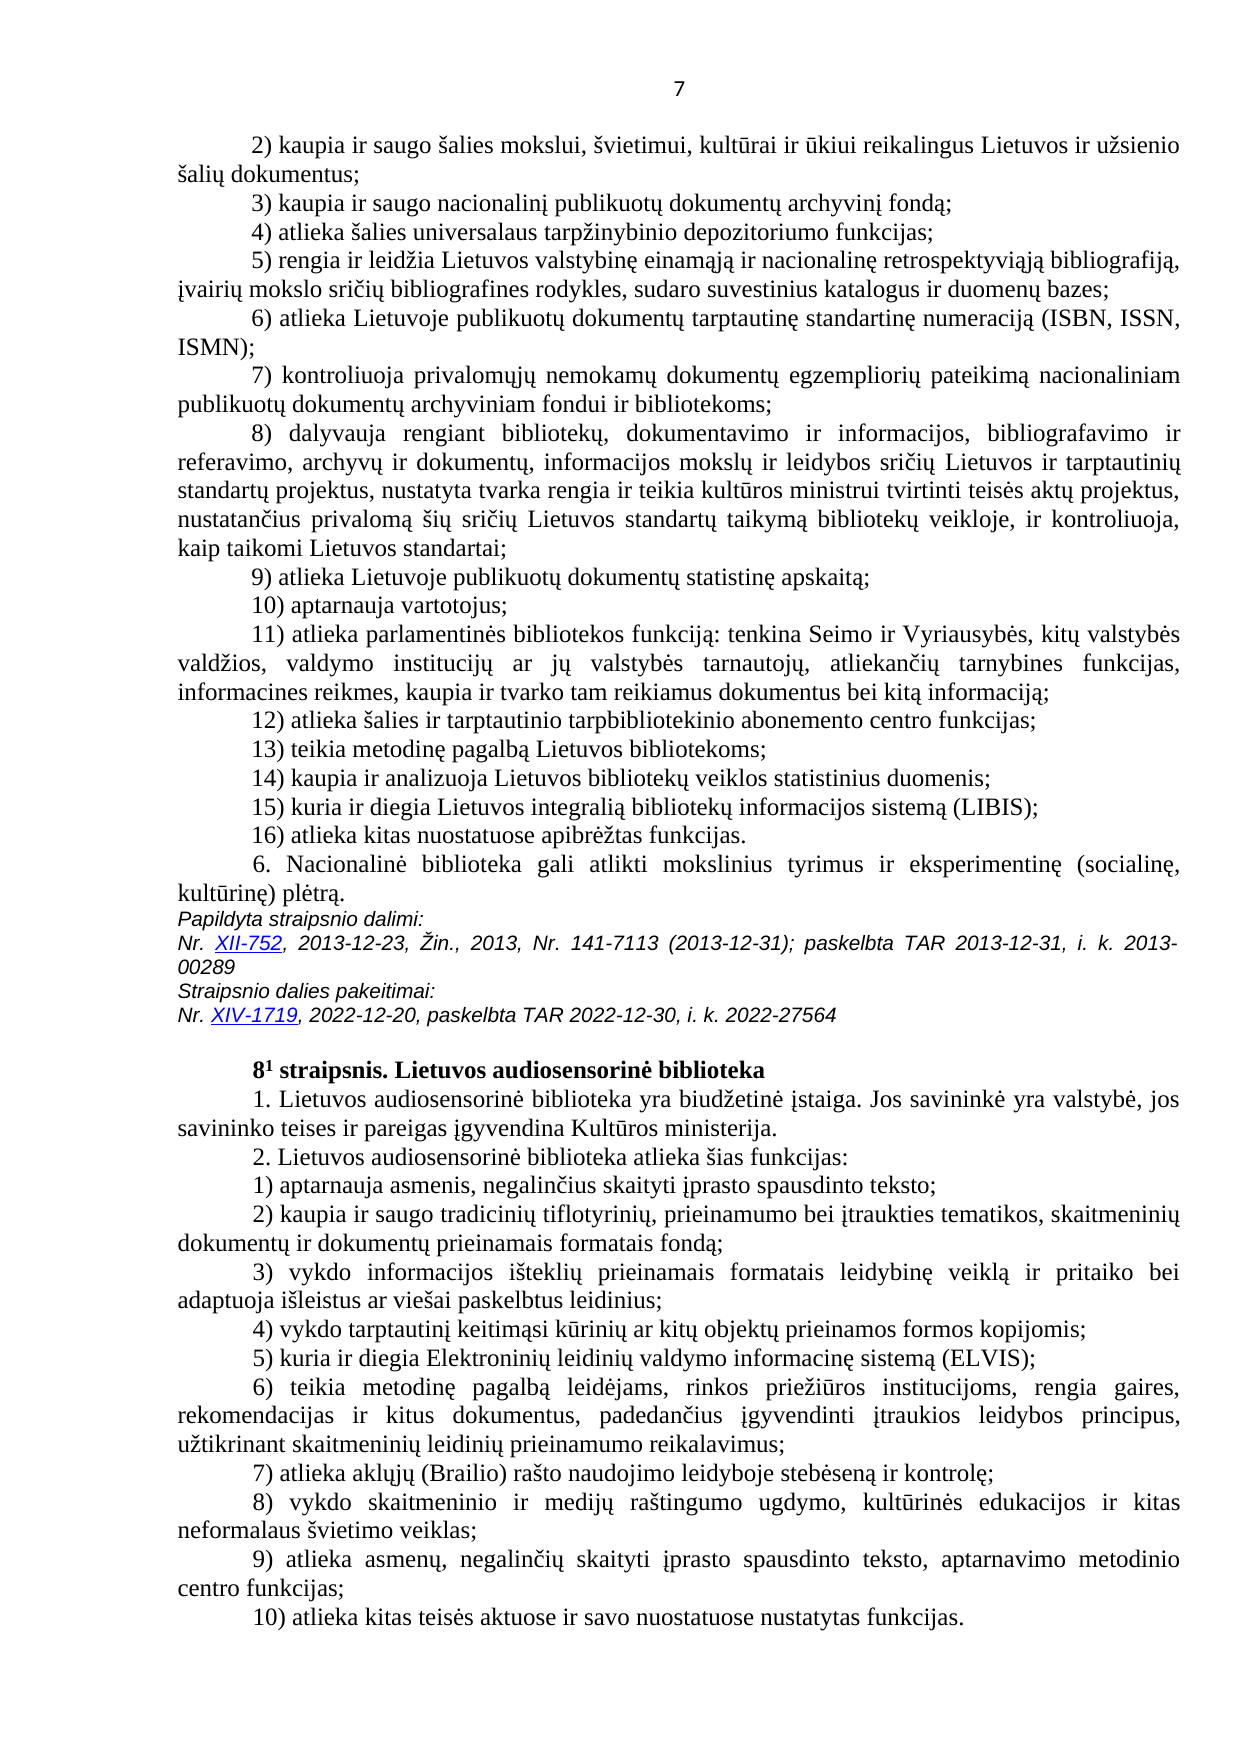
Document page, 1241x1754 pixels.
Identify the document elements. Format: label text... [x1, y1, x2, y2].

text 9) atlieka Lietuvoje publikuotų dokumentų statistinę apskaitą; [177, 562, 1181, 591]
text 4) vykdo tarptautinį keitimąsi kūrinių ar kitų objektų prieinamos formos kopijomis; [177, 1314, 1181, 1343]
text 5) rengia ir leidžia Lietuvos valstybinę einamąją ir nacionalinę retrospektyviąją bibliografiją, įvairių mokslo sričių bibliografines rodykles, sudaro suvestinius katalogus ir duomenų bazes; [177, 246, 1181, 303]
text Nr. XII-752, 2013-12-23, Žin., 2013, Nr. 141-7113 (2013-12-31); paskelbta TAR 2013-12-31, i. k. 2013-00289 [177, 931, 1181, 979]
text 7) kontroliuoja privalomųjų nemokamų dokumentų egzempliorių pateikimą nacionaliniam publikuotų dokumentų archyviniam fondui ir bibliotekoms; [177, 361, 1181, 418]
text Papildyta straipsnio dalimi: [177, 907, 1181, 931]
text 7) atlieka aklųjų (Brailio) rašto naudojimo leidyboje stebėseną ir kontrolę; [177, 1458, 1181, 1487]
text 4) atlieka šalies universalaus tarpžinybinio depozitoriumo funkcijas; [177, 217, 1181, 246]
text 1. Lietuvos audiosensorinė biblioteka yra biudžetinė įstaiga. Jos savininkė yra valstybė, jos savininko teises ir pareigas įgyvendina Kultūros ministerija. [177, 1084, 1181, 1142]
text 2) kaupia ir saugo šalies mokslui, švietimui, kultūrai ir ūkiui reikalingus Lietuvos ir užsienio šalių dokumentus; [177, 131, 1181, 188]
text 6) atlieka Lietuvoje publikuotų dokumentų tarptautinę standartinę numeraciją (ISBN, ISSN, ISMN); [177, 303, 1181, 361]
text 13) teikia metodinę pagalbą Lietuvos bibliotekoms; [177, 734, 1181, 763]
text 3) vykdo informacijos išteklių prieinamais formatais leidybinę veiklą ir pritaiko bei adaptuoja išleistus ar viešai paskelbtus leidinius; [177, 1257, 1181, 1314]
text 10) atlieka kitas teisės aktuose ir savo nuostatuose nustatytas funkcijas. [177, 1602, 1181, 1630]
text 5) kuria ir diegia Elektroninių leidinių valdymo informacinę sistemą (ELVIS); [177, 1343, 1181, 1372]
text 1) aptarnauja asmenis, negalinčius skaityti įprasto spausdinto teksto; [177, 1170, 1181, 1199]
text Nr. XIV-1719, 2022-12-20, paskelbta TAR 2022-12-30, i. k. 2022-27564 [177, 1003, 1181, 1027]
text 12) atlieka šalies ir tarptautinio tarpbibliotekinio abonemento centro funkcijas; [177, 706, 1181, 734]
text 3) kaupia ir saugo nacionalinį publikuotų dokumentų archyvinį fondą; [177, 188, 1181, 217]
text 14) kaupia ir analizuoja Lietuvos bibliotekų veiklos statistinius duomenis; [177, 763, 1181, 792]
text 6) teikia metodinę pagalbą leidėjams, rinkos priežiūros institucijoms, rengia gaires, rekomendacijas ir kitus dokumentus, padedančius įgyvendinti įtraukios leidybos principus, užtikrinant skaitmeninių leidinių prieinamumo reikalavimus; [177, 1372, 1181, 1458]
text 2. Lietuvos audiosensorinė biblioteka atlieka šias funkcijas: [177, 1142, 1181, 1170]
text 10) aptarnauja vartotojus; [177, 591, 1181, 619]
text 8) dalyvauja rengiant bibliotekų, dokumentavimo ir informacijos, bibliografavimo ir referavimo, archyvų ir dokumentų, informacijos mokslų ir leidybos sričių Lietuvos ir tarptautinių standartų projektus, nustatyta tvarka rengia ir teikia kultūros ministrui tvirtinti teisės aktų projektus, nustatančius privalomą šių sričių Lietuvos standartų taikymą bibliotekų veikloje, ir kontroliuoja, kaip taikomi Lietuvos standartai; [177, 418, 1181, 562]
text 15) kuria ir diegia Lietuvos integralią bibliotekų informacijos sistemą (LIBIS); [177, 792, 1181, 821]
text 16) atlieka kitas nuostatuose apibrėžtas funkcijas. [177, 821, 1181, 849]
text 81 straipsnis. Lietuvos audiosensorinė biblioteka [177, 1055, 1181, 1084]
text 9) atlieka asmenų, negalinčių skaityti įprasto spausdinto teksto, aptarnavimo metodinio centro funkcijas; [177, 1544, 1181, 1602]
text 6. Nacionalinė biblioteka gali atlikti mokslinius tyrimus ir eksperimentinę (socialinę, kultūrinę) plėtrą. [177, 849, 1181, 907]
text 11) atlieka parlamentinės bibliotekos funkciją: tenkina Seimo ir Vyriausybės, kitų valstybės valdžios, valdymo institucijų ar jų valstybės tarnautojų, atliekančių tarnybines funkcijas, informacines reikmes, kaupia ir tvarko tam reikiamus dokumentus bei kitą informaciją; [177, 619, 1181, 706]
text 8) vykdo skaitmeninio ir medijų raštingumo ugdymo, kultūrinės edukacijos ir kitas neformalaus švietimo veiklas; [177, 1487, 1181, 1544]
text 2) kaupia ir saugo tradicinių tiflotyrinių, prieinamumo bei įtraukties tematikos, skaitmeninių dokumentų ir dokumentų prieinamais formatais fondą; [177, 1199, 1181, 1257]
text Straipsnio dalies pakeitimai: [177, 979, 1181, 1003]
